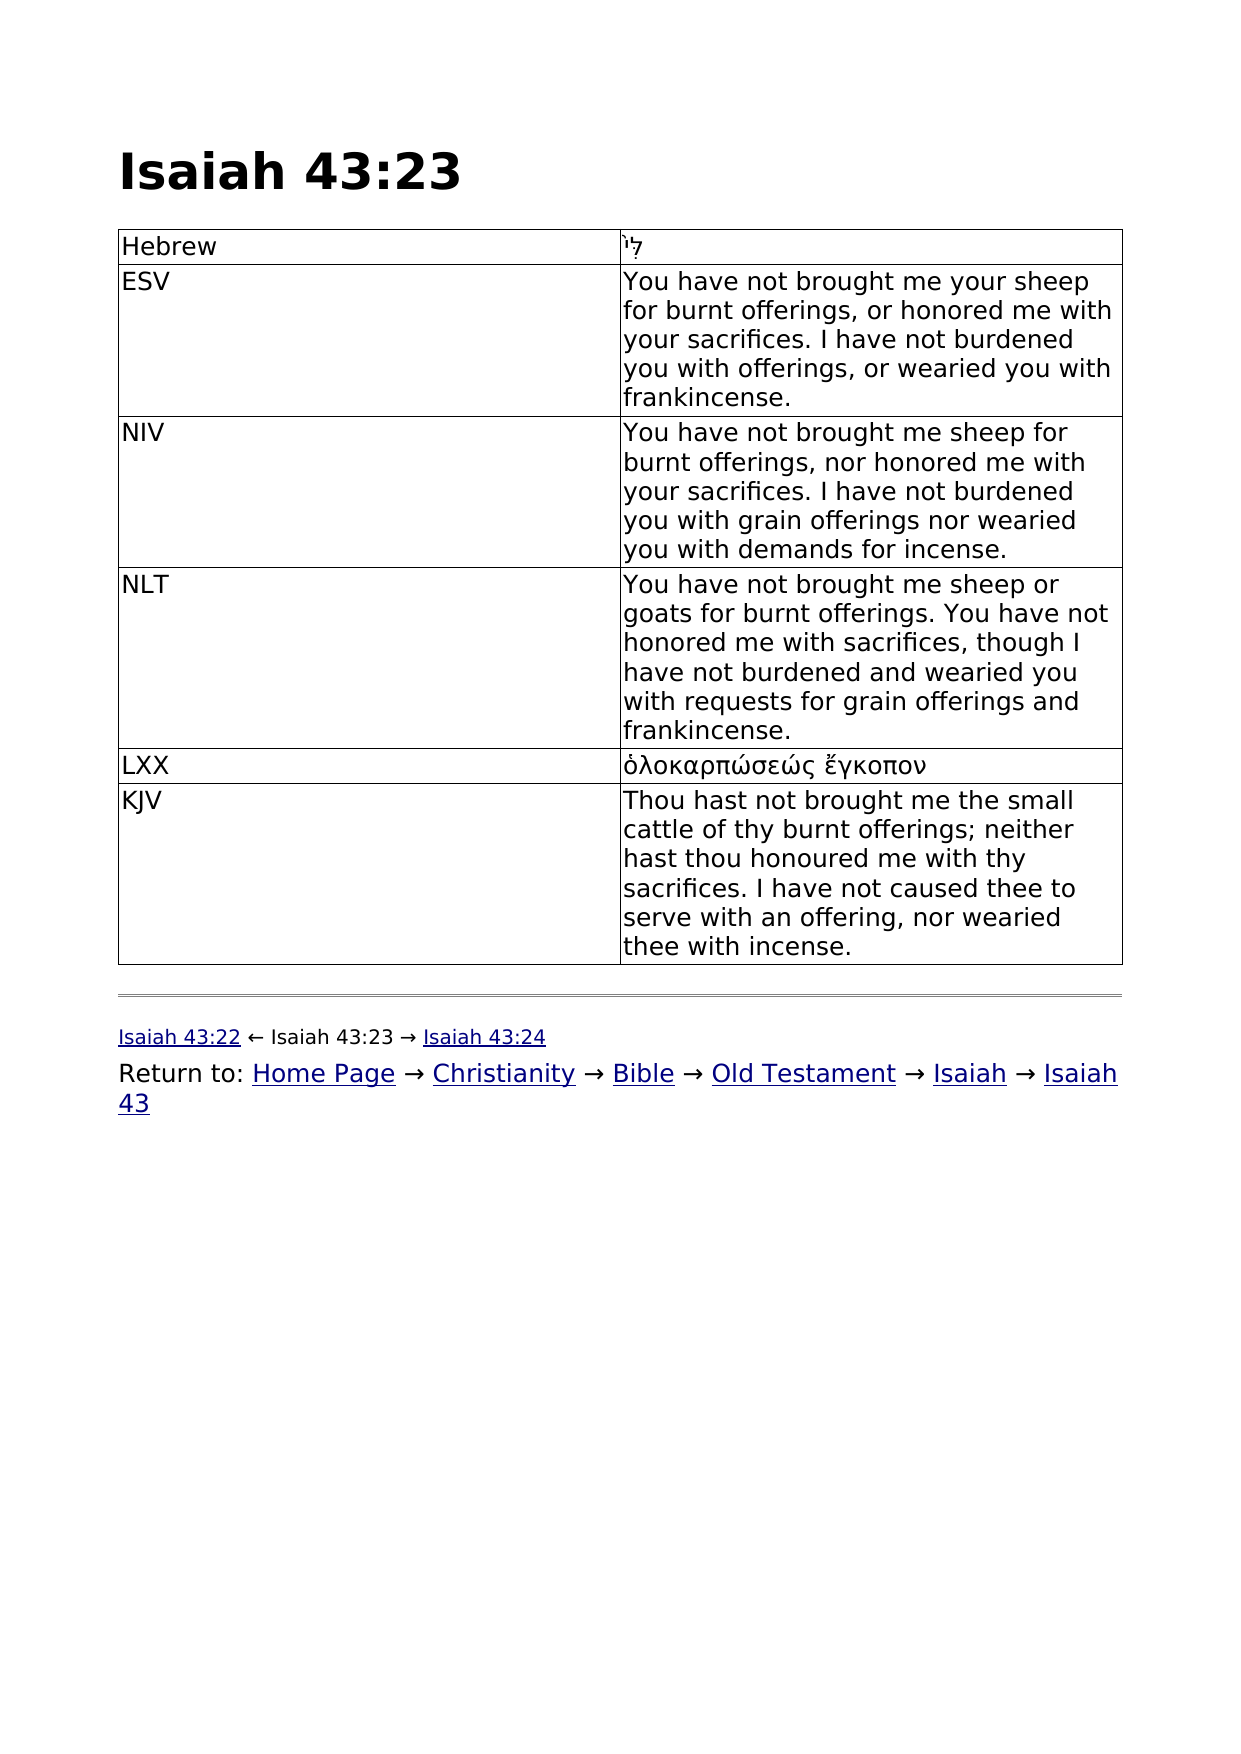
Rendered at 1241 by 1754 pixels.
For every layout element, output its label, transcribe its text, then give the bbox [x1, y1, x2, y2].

table_cell NIV [119, 417, 620, 567]
table_header Hebrew [119, 230, 620, 264]
table_cell NLT [119, 568, 620, 748]
table_cell Thou hast not brought me the small cattle of thy burnt offerings; neither hast thou honoured me with thy sacrifices. I have not caused thee to serve with an offering, nor wearied thee with incense. [621, 784, 1122, 964]
table_header לִּי֙ [621, 230, 1122, 264]
table_cell ὁλοκαρπώσεώς ἔγκοπον [621, 749, 1122, 783]
text Isaiah 43:22 ← Isaiah 43:23 → Isaiah 43:24 [118, 1026, 1122, 1059]
table_cell LXX [119, 749, 620, 783]
table_cell You have not brought me sheep for burnt offerings, nor honored me with your sacrifices. I have not burdened you with grain offerings nor wearied you with demands for incense. [621, 417, 1122, 567]
table_cell You have not brought me sheep or goats for burnt offerings. You have not honored me with sacrifices, though I have not burdened and wearied you with requests for grain offerings and frankincense. [621, 568, 1122, 748]
subtitle Isaiah 43:23 [118, 143, 1122, 201]
text Return to: Home Page → Christianity → Bible → Old Testament → Isaiah → Isaiah 43 [118, 1059, 1122, 1118]
table_cell ESV [119, 265, 620, 416]
table_cell KJV [119, 784, 620, 964]
table_cell You have not brought me your sheep for burnt offerings, or honored me with your sacrifices. I have not burdened you with offerings, or wearied you with frankincense. [621, 265, 1122, 416]
